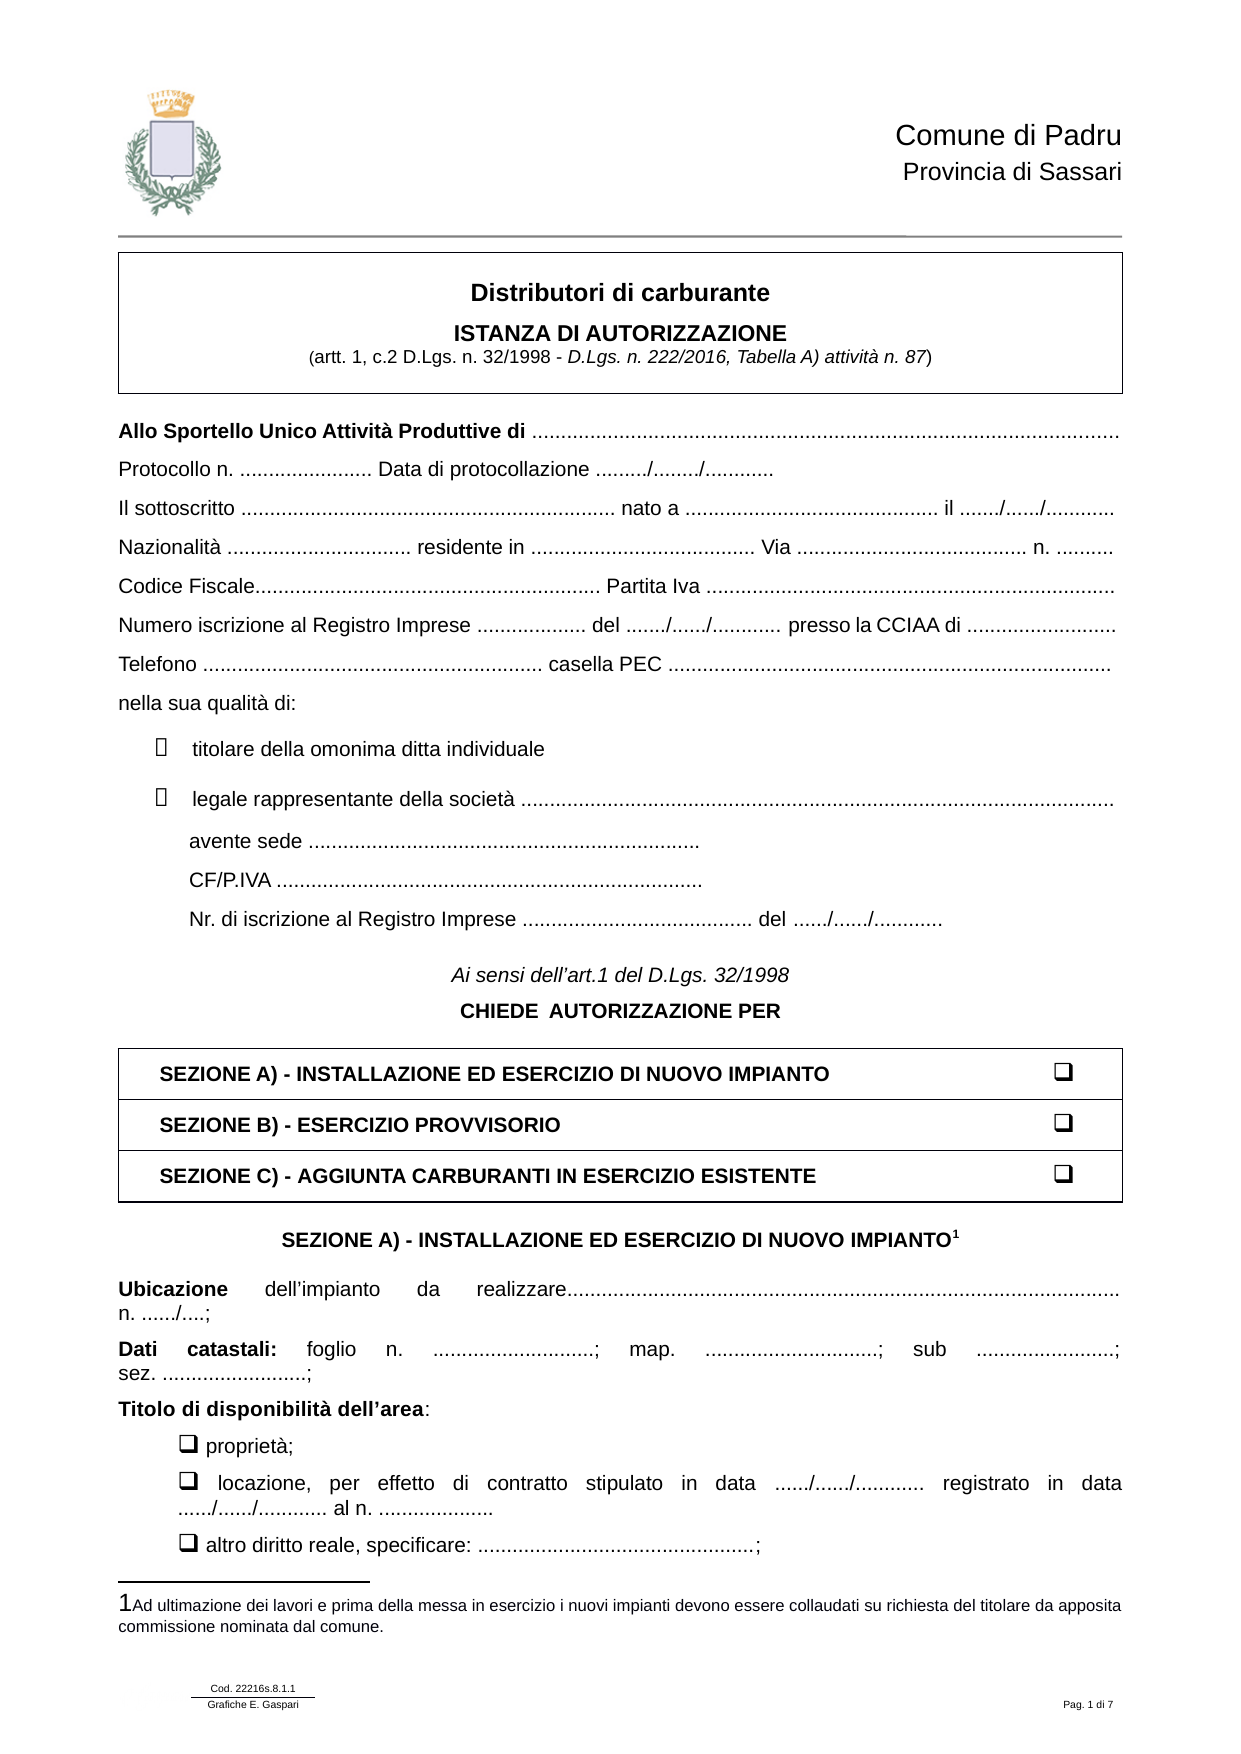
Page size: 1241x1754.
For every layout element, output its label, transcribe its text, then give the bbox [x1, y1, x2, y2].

text Ubicazione dell’impianto da realizzare................................................................................................ n. ....../....; [118, 1276, 1122, 1324]
text Telefono ........................................................... casella PEC ............................................................................. [118, 652, 1122, 676]
picture [122, 87, 224, 219]
text Codice Fiscale............................................................ Partita Iva ....................................................................... [118, 574, 1122, 598]
table_cell SEZIONE B) - ESERCIZIO PROVVISORIO  [119, 1100, 1122, 1150]
text  legale rappresentante della società ....................................................................................................... [153, 779, 1122, 813]
text Allo Sportello Unico Attività Produttive di [118, 418, 1122, 442]
text Nr. di iscrizione al Registro Imprese ........................................ del ....../....../............ [189, 907, 1122, 931]
text nella sua qualità di: [118, 690, 1122, 714]
text avente sede .................................................................... [189, 829, 1122, 853]
text Ad ultimazione dei lavori e prima della messa in esercizio i nuovi impianti devono essere collaudati su richiesta del titolare da apposita commissione nominata dal comune. [118, 1588, 1122, 1636]
text  altro diritto reale, specificare: ................................................; [177, 1533, 1122, 1558]
text  locazione, per effetto di contratto stipulato in data ....../....../............ registrato in data ....../....../............ al n. .................... [177, 1471, 1122, 1520]
text Titolo di disponibilità dell’area: [118, 1397, 1122, 1421]
subtitle Ai sensi dell’art.1 del D.Lgs. 32/1998 [118, 963, 1123, 987]
text Protocollo n. ....................... Data di protocollazione ........./......../............ [118, 457, 1122, 481]
text CHIEDE AUTORIZZAZIONE PER [118, 999, 1123, 1023]
text Il sottoscritto ................................................................. nato a ............................................ il ......./....../............ [118, 496, 1122, 520]
text Dati catastali: foglio n. ............................; map. ..............................; sub ........................; sez. .........................; [118, 1337, 1122, 1385]
table_header SEZIONE A) - INSTALLAZIONE ED ESERCIZIO DI NUOVO IMPIANTO  [119, 1049, 1122, 1099]
text  titolare della omonima ditta individuale [153, 729, 1122, 763]
text Comune di Padru [224, 118, 1122, 152]
table_cell SEZIONE C) - AGGIUNTA CARBURANTI IN ESERCIZIO ESISTENTE  [119, 1151, 1122, 1201]
text Numero iscrizione al Registro Imprese ................... del ......./....../............ presso la CCIAA di .......................... [118, 613, 1122, 637]
text CF/P.IVA .......................................................................... [189, 868, 1122, 892]
table_header Distributori di carburante ISTANZA DI AUTORIZZAZIONE (artt. 1, c.2 D.Lgs. n. 32/1998 - D.Lgs. n. 222/2016, Tabella A) attività n. 87) [119, 253, 1122, 392]
text Provincia di Sassari [224, 157, 1122, 185]
text Nazionalità ................................ residente in ....................................... Via ........................................ n. .......... [118, 535, 1122, 559]
text  proprietà; [177, 1434, 1122, 1459]
text SEZIONE A) - INSTALLAZIONE ED ESERCIZIO DI NUOVO IMPIANTO [118, 1227, 1122, 1251]
